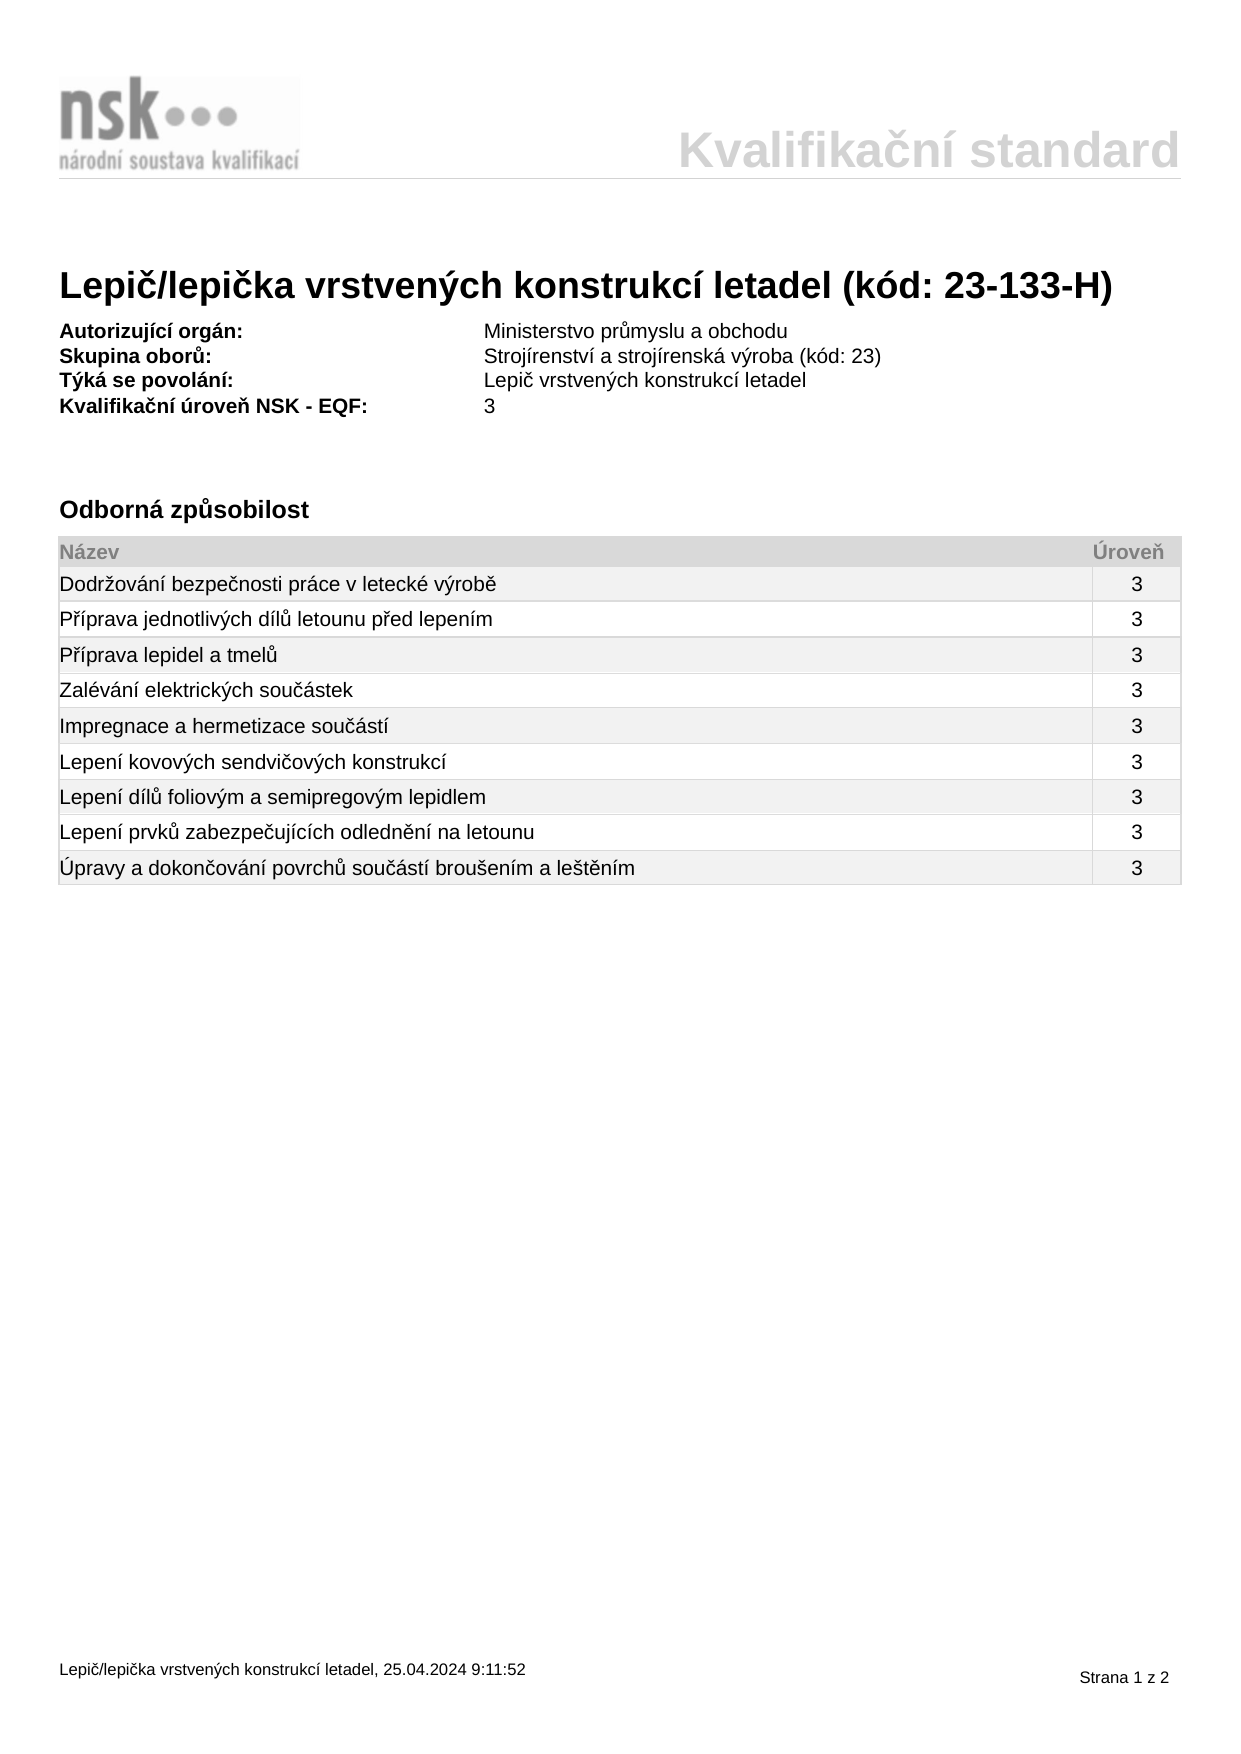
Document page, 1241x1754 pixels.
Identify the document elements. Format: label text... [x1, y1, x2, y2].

table_cell Autorizující orgán: [59, 319, 483, 343]
table_cell [862, 418, 1093, 489]
table_cell Skupina oborů: [59, 344, 483, 368]
table_cell [862, 524, 1093, 536]
table_cell [484, 885, 620, 1184]
table_cell [1169, 885, 1181, 1184]
table_cell Lepení dílů foliovým a semipregovým lepidlem [60, 780, 1092, 813]
table_cell Zalévání elektrických součástek [60, 674, 1092, 707]
table_cell 3 [1093, 851, 1180, 884]
table_cell Kvalifikační úroveň NSK - EQF: [59, 394, 483, 417]
table_cell 3 [484, 394, 1181, 417]
table_cell Lepič vrstvených konstrukcí letadel [484, 368, 1181, 393]
table_cell 3 [1093, 780, 1180, 813]
table_cell [484, 524, 620, 536]
table_cell [1093, 307, 1169, 319]
table_cell [484, 196, 620, 224]
table_cell Lepení prvků zabezpečujících odlednění na letounu [60, 815, 1092, 849]
table_cell [620, 307, 626, 319]
table_cell Lepič/lepička vrstvených konstrukcí letadel (kód: 23-133-H) [59, 224, 1181, 307]
table_cell [1169, 1660, 1181, 1696]
table_cell [620, 1423, 626, 1659]
table_cell 3 [1093, 638, 1180, 672]
table_cell 3 [1093, 674, 1180, 707]
table_cell 3 [1093, 602, 1180, 636]
table_cell [1169, 418, 1181, 489]
table_cell [620, 196, 626, 224]
table_cell [626, 1423, 862, 1659]
table_cell [1093, 418, 1169, 489]
table_cell [1169, 1423, 1181, 1659]
table_cell Ministerstvo průmyslu a obchodu [484, 319, 1181, 344]
table_cell [59, 418, 483, 489]
table_cell Odborná způsobilost [59, 489, 1181, 524]
table_cell [59, 196, 483, 224]
table_cell [1169, 524, 1181, 536]
table_cell Úpravy a dokončování povrchů součástí broušením a leštěním [60, 851, 1092, 884]
table_cell [1093, 885, 1169, 1184]
table_cell Lepení kovových sendvičových konstrukcí [60, 744, 1092, 779]
table_cell [59, 1184, 483, 1422]
table_cell 3 [1093, 744, 1180, 779]
table_cell [484, 172, 620, 178]
table_cell Dodržování bezpečnosti práce v letecké výrobě [60, 567, 1092, 600]
table_cell [59, 524, 483, 536]
table_cell [620, 885, 626, 1184]
table_cell [1093, 1423, 1169, 1659]
table_cell [862, 885, 1093, 1184]
table_cell [1093, 524, 1169, 536]
table_cell [484, 418, 620, 489]
table_header Kvalifikační standard [626, 59, 1181, 178]
table_cell [620, 524, 626, 536]
table_cell 3 [1093, 567, 1180, 600]
table_cell Strojírenství a strojírenská výroba (kód: 23) [484, 344, 1181, 368]
table_cell Příprava lepidel a tmelů [60, 638, 1092, 672]
table_cell [1093, 196, 1169, 224]
table_cell Lepič/lepička vrstvených konstrukcí letadel, 25.04.2024 9:11:52 [59, 1660, 862, 1696]
table_cell [862, 307, 1093, 319]
table_cell [626, 307, 862, 319]
table_cell [620, 1184, 626, 1422]
table_cell Impregnace a hermetizace součástí [60, 708, 1092, 743]
table_cell 3 [1093, 815, 1180, 849]
table_cell Příprava jednotlivých dílů letounu před lepením [60, 602, 1092, 636]
table_cell 3 [1093, 708, 1180, 743]
table_cell [59, 1423, 483, 1659]
table_cell Úroveň [1093, 537, 1180, 566]
table_cell [626, 885, 862, 1184]
table_header [621, 59, 626, 172]
table_cell [626, 418, 862, 489]
table_cell [626, 524, 862, 536]
table_cell [1169, 307, 1181, 319]
table_cell [862, 1423, 1093, 1659]
table_cell [620, 418, 626, 489]
table_cell [484, 1423, 620, 1659]
table_cell [626, 1184, 862, 1422]
table_cell [59, 172, 483, 178]
table_cell [59, 885, 483, 1184]
table_cell [1169, 1184, 1181, 1422]
table_cell Strana 1 z 2 [862, 1660, 1169, 1696]
picture [58, 59, 621, 172]
table_cell [59, 307, 483, 319]
table_cell [1093, 1184, 1169, 1422]
table_cell Týká se povolání: [59, 368, 483, 392]
table_cell [484, 1184, 620, 1422]
table_cell [862, 1184, 1093, 1422]
table_cell [59, 179, 1181, 196]
table_cell [862, 196, 1093, 224]
table_cell [1169, 196, 1181, 224]
table_cell [484, 307, 620, 319]
table_cell Název [60, 537, 1092, 566]
table_cell [626, 196, 862, 224]
